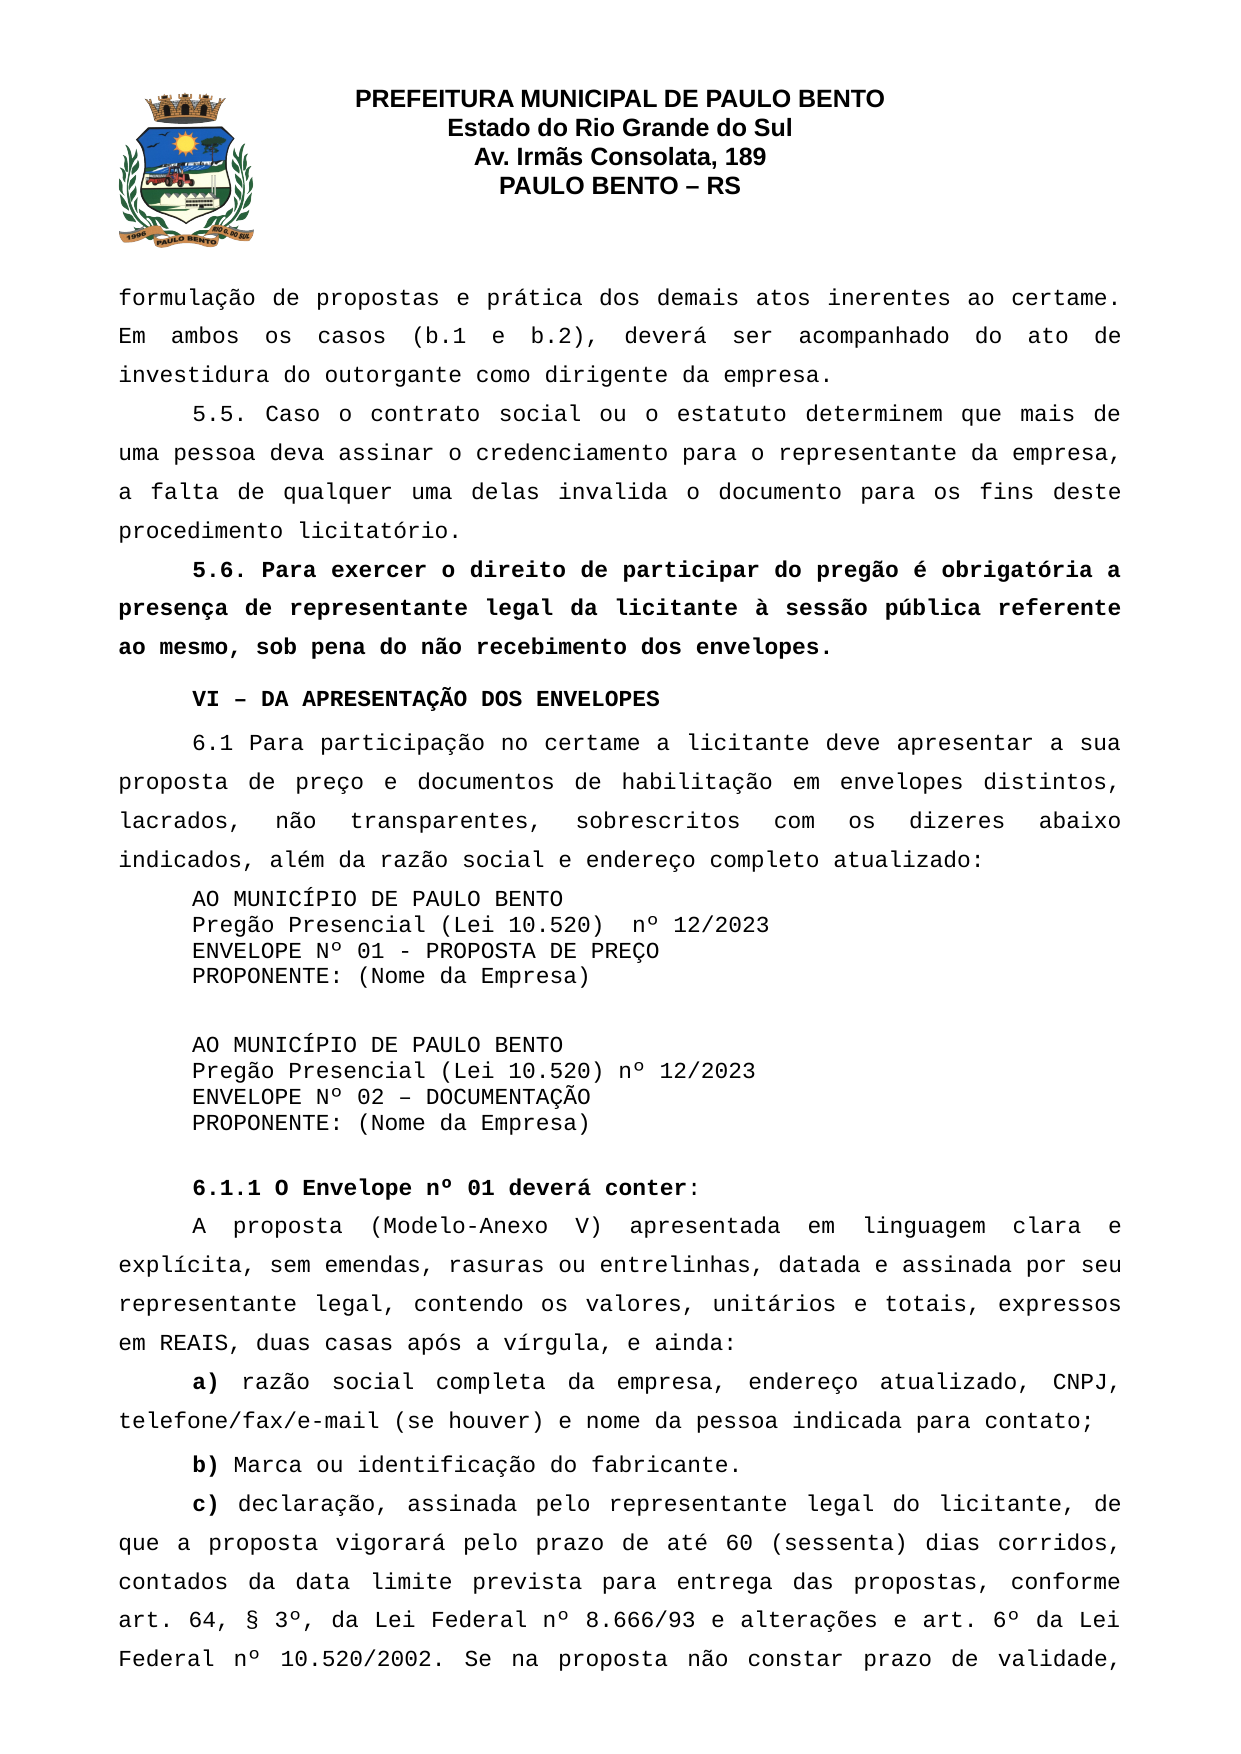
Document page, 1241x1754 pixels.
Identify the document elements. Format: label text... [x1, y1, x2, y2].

text 5.5. Caso o contrato social ou o estatuto determinem que mais de uma pessoa deva assinar o credenciamento para o representante da empresa, a falta de qualquer uma delas invalida o documento para os fins deste procedimento licitatório. [118, 402, 1122, 545]
text Pregão Presencial (Lei 10.520) nº 12/2023 [118, 913, 1122, 939]
text b) Marca ou identificação do fabricante. [118, 1454, 1122, 1480]
text a) razão social completa da empresa, endereço atualizado, CNPJ, telefone/fax/e-mail (se houver) e nome da pessoa indicada para contato; [118, 1370, 1122, 1435]
text ENVELOPE Nº 02 – DOCUMENTAÇÃO [118, 1085, 1122, 1111]
text AO MUNICÍPIO DE PAULO BENTO [118, 1033, 1122, 1059]
text 5.6. Para exercer o direito de participar do pregão é obrigatória a presença de representante legal da licitante à sessão pública referente ao mesmo, sob pena do não recebimento dos envelopes. [118, 558, 1122, 662]
text PROPONENTE: (Nome da Empresa) [118, 965, 1122, 991]
text PROPONENTE: (Nome da Empresa) [118, 1111, 1122, 1137]
text ENVELOPE Nº 01 - PROPOSTA DE PREÇO [118, 939, 1122, 965]
text VI – DA APRESENTAÇÃO DOS ENVELOPES [118, 687, 1122, 713]
text 6.1.1 O Envelope nº 01 deverá conter: [118, 1176, 1122, 1202]
text c) declaração, assinada pelo representante legal do licitante, de que a proposta vigorará pelo prazo de até 60 (sessenta) dias corridos, contados da data limite prevista para entrega das propostas, conforme art. 64, § 3º, da Lei Federal nº 8.666/93 e alterações e art. 6º da Lei Federal nº 10.520/2002. Se na proposta não constar prazo de validade, [118, 1492, 1122, 1674]
picture [118, 92, 254, 248]
text A proposta (Modelo-Anexo V) apresentada em linguagem clara e explícita, sem emendas, rasuras ou entrelinhas, datada e assinada por seu representante legal, contendo os valores, unitários e totais, expressos em REAIS, duas casas após a vírgula, e ainda: [118, 1215, 1122, 1357]
text AO MUNICÍPIO DE PAULO BENTO [118, 887, 1122, 913]
text formulação de propostas e prática dos demais atos inerentes ao certame. Em ambos os casos (b.1 e b.2), deverá ser acompanhado do ato de investidura do outorgante como dirigente da empresa. [118, 286, 1122, 389]
text 6.1 Para participação no certame a licitante deve apresentar a sua proposta de preço e documentos de habilitação em envelopes distintos, lacrados, não transparentes, sobrescritos com os dizeres abaixo indicados, além da razão social e endereço completo atualizado: [118, 732, 1122, 874]
text Pregão Presencial (Lei 10.520) nº 12/2023 [118, 1059, 1122, 1085]
